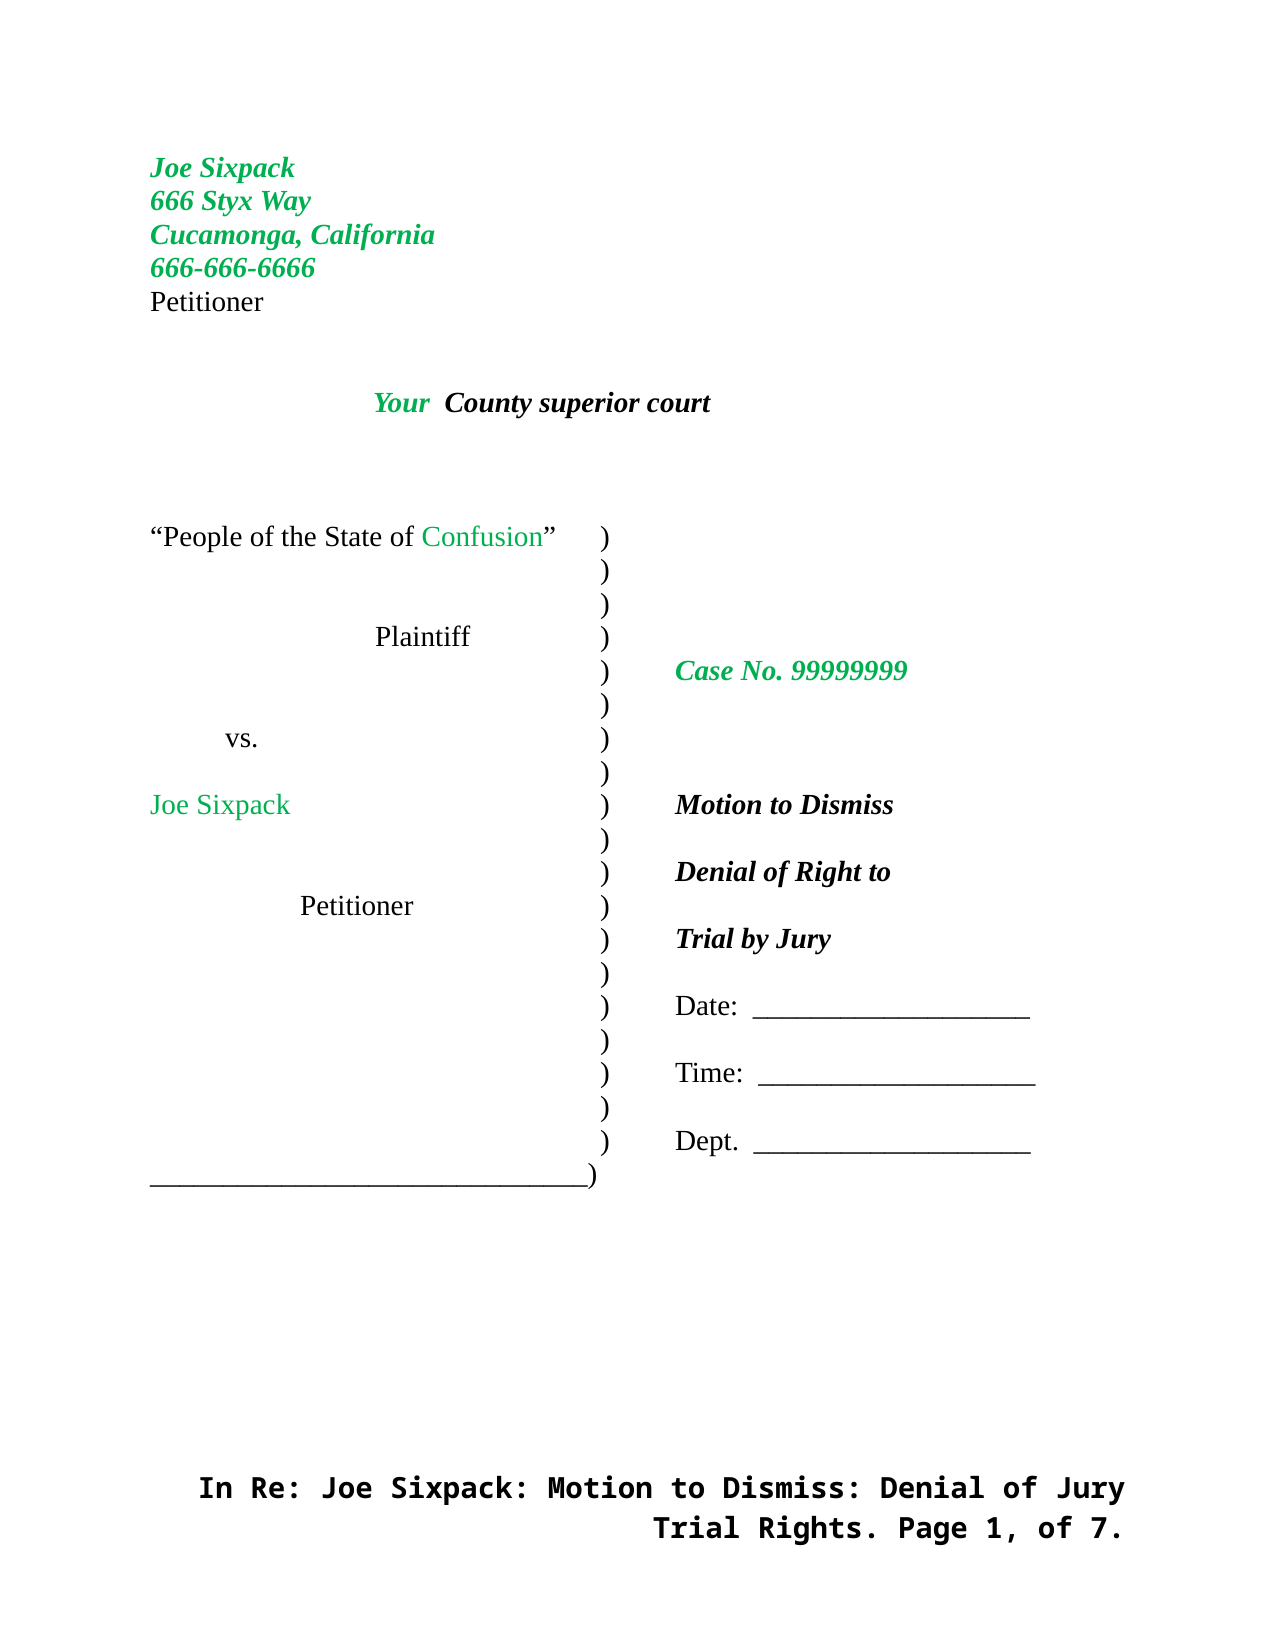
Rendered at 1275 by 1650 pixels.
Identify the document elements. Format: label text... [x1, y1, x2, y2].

text ) Case No. 99999999 [150, 653, 1125, 687]
text ) [150, 586, 1125, 619]
text Joe Sixpack ) Motion to Dismiss [150, 787, 1125, 821]
text ) [150, 1089, 1125, 1123]
text ) Denial of Right to [150, 854, 1125, 888]
text “People of the State of Confusion” ) ) [150, 519, 1125, 586]
text ) [150, 821, 1125, 854]
text ______________________________) [150, 1156, 1125, 1190]
text ) Date: ___________________ [150, 988, 1125, 1022]
text ) [150, 687, 1125, 720]
text Plaintiff ) [150, 619, 1125, 653]
text 666-666-6666 [150, 251, 1125, 284]
text Petitioner ) [150, 888, 1125, 921]
text ) [150, 955, 1125, 988]
text ) Dept. ___________________ [150, 1123, 1125, 1156]
text Petitioner [150, 284, 1125, 318]
text Cucamonga, California [150, 217, 1125, 251]
text vs. ) ) [150, 720, 1125, 787]
text Your County superior court [150, 385, 1125, 418]
text ) Time: ___________________ [150, 1056, 1125, 1089]
text 666 Styx Way [150, 183, 1125, 217]
text ) Trial by Jury [150, 921, 1125, 955]
text ) [150, 1022, 1125, 1056]
text Joe Sixpack [150, 150, 1125, 183]
